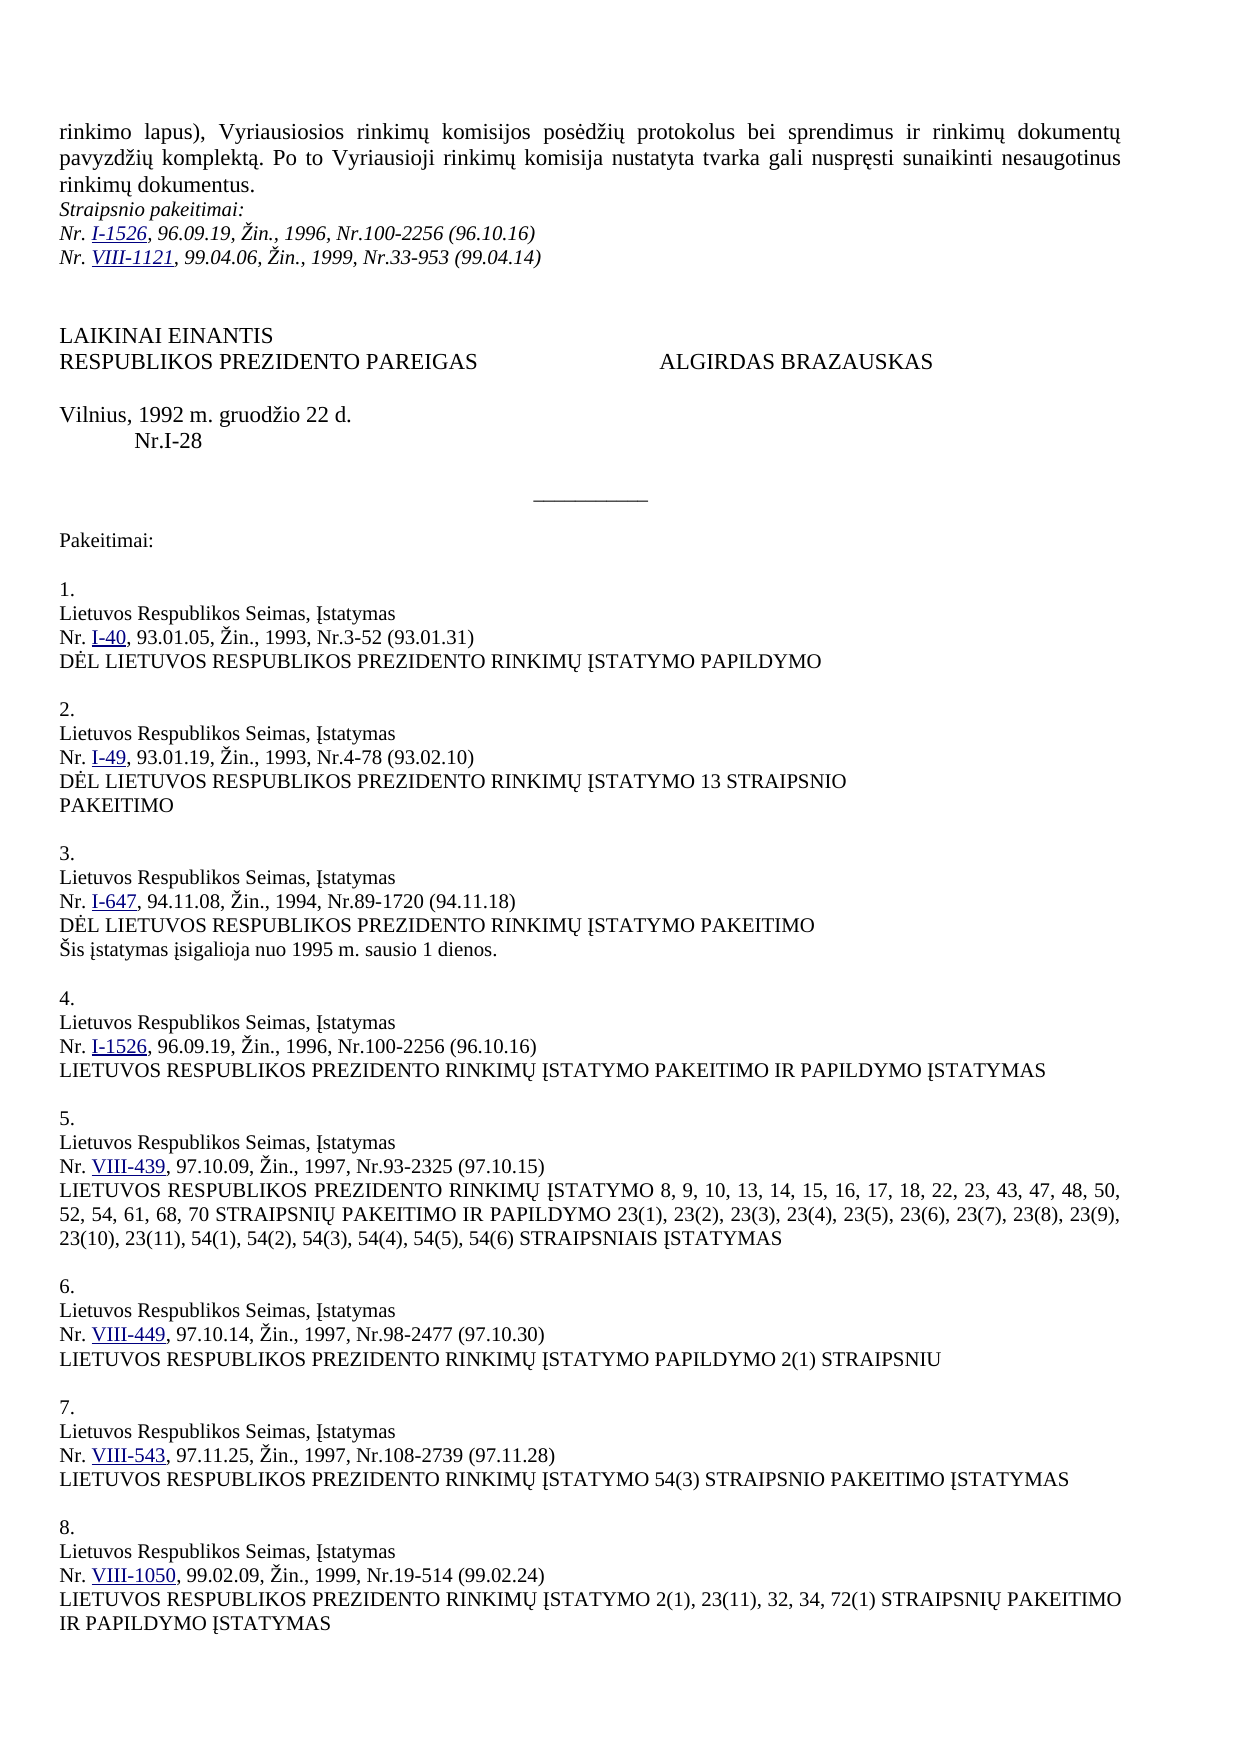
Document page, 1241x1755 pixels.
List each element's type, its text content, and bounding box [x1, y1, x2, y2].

text Straipsnio pakeitimai: [59, 197, 1122, 221]
text 5. [59, 1106, 1122, 1130]
text rinkimo lapus), Vyriausiosios rinkimų komisijos posėdžių protokolus bei sprendimus ir rinkimų dokumentų pavyzdžių komplektą. Po to Vyriausioji rinkimų komisija nustatyta tvarka gali nuspręsti sunaikinti nesaugotinus rinkimų dokumentus. [59, 118, 1122, 197]
text Nr. I-1526, 96.09.19, Žin., 1996, Nr.100-2256 (96.10.16) [59, 1034, 1122, 1058]
text 7. [59, 1394, 1122, 1419]
text RESPUBLIKOS PREZIDENTO PAREIGAS ALGIRDAS BRAZAUSKAS [59, 348, 1122, 375]
text DĖL LIETUVOS RESPUBLIKOS PREZIDENTO RINKIMŲ ĮSTATYMO PAKEITIMO [59, 913, 1122, 937]
text Lietuvos Respublikos Seimas, Įstatymas [59, 721, 1122, 745]
text Lietuvos Respublikos Seimas, Įstatymas [59, 601, 1122, 624]
text LAIKINAI EINANTIS [59, 322, 1122, 348]
text PAKEITIMO [59, 793, 1122, 817]
text 1. [59, 576, 1122, 601]
text Nr. I-1526, 96.09.19, Žin., 1996, Nr.100-2256 (96.10.16) [59, 221, 1122, 245]
text LIETUVOS RESPUBLIKOS PREZIDENTO RINKIMŲ ĮSTATYMO 2(1), 23(11), 32, 34, 72(1) STRAIPSNIŲ PAKEITIMO IR PAPILDYMO ĮSTATYMAS [59, 1587, 1122, 1635]
text ___________ [59, 480, 1122, 504]
text Lietuvos Respublikos Seimas, Įstatymas [59, 1419, 1122, 1443]
text Lietuvos Respublikos Seimas, Įstatymas [59, 1539, 1122, 1563]
text LIETUVOS RESPUBLIKOS PREZIDENTO RINKIMŲ ĮSTATYMO PAKEITIMO IR PAPILDYMO ĮSTATYMAS [59, 1058, 1122, 1082]
text Nr.I-28 [59, 427, 1122, 480]
text LIETUVOS RESPUBLIKOS PREZIDENTO RINKIMŲ ĮSTATYMO 54(3) STRAIPSNIO PAKEITIMO ĮSTATYMAS [59, 1467, 1122, 1491]
text Nr. VIII-1050, 99.02.09, Žin., 1999, Nr.19-514 (99.02.24) [59, 1563, 1122, 1587]
text LIETUVOS RESPUBLIKOS PREZIDENTO RINKIMŲ ĮSTATYMO 8, 9, 10, 13, 14, 15, 16, 17, 18, 22, 23, 43, 47, 48, 50, 52, 54, 61, 68, 70 STRAIPSNIŲ PAKEITIMO IR PAPILDYMO 23(1), 23(2), 23(3), 23(4), 23(5), 23(6), 23(7), 23(8), 23(9), 23(10), 23(11), 54(1), 54(2), 54(3), 54(4), 54(5), 54(6) STRAIPSNIAIS ĮSTATYMAS [59, 1178, 1122, 1250]
text Vilnius, 1992 m. gruodžio 22 d. [59, 401, 1122, 427]
text Lietuvos Respublikos Seimas, Įstatymas [59, 865, 1122, 889]
text DĖL LIETUVOS RESPUBLIKOS PREZIDENTO RINKIMŲ ĮSTATYMO 13 STRAIPSNIO [59, 769, 1122, 793]
text 2. [59, 697, 1122, 721]
text Lietuvos Respublikos Seimas, Įstatymas [59, 1009, 1122, 1034]
text Lietuvos Respublikos Seimas, Įstatymas [59, 1130, 1122, 1154]
text Nr. VIII-449, 97.10.14, Žin., 1997, Nr.98-2477 (97.10.30) [59, 1322, 1122, 1346]
text 4. [59, 986, 1122, 1009]
text 3. [59, 841, 1122, 865]
text Nr. VIII-543, 97.11.25, Žin., 1997, Nr.108-2739 (97.11.28) [59, 1443, 1122, 1467]
text 8. [59, 1515, 1122, 1539]
text DĖL LIETUVOS RESPUBLIKOS PREZIDENTO RINKIMŲ ĮSTATYMO PAPILDYMO [59, 649, 1122, 673]
text Pakeitimai: [59, 528, 1122, 552]
text Šis įstatymas įsigalioja nuo 1995 m. sausio 1 dienos. [59, 937, 1122, 961]
text Lietuvos Respublikos Seimas, Įstatymas [59, 1298, 1122, 1322]
text LIETUVOS RESPUBLIKOS PREZIDENTO RINKIMŲ ĮSTATYMO PAPILDYMO 2(1) STRAIPSNIU [59, 1346, 1122, 1371]
text Nr. VIII-1121, 99.04.06, Žin., 1999, Nr.33-953 (99.04.14) [59, 245, 1122, 269]
text 6. [59, 1274, 1122, 1298]
text Nr. I-647, 94.11.08, Žin., 1994, Nr.89-1720 (94.11.18) [59, 889, 1122, 913]
text Nr. I-40, 93.01.05, Žin., 1993, Nr.3-52 (93.01.31) [59, 624, 1122, 649]
text Nr. VIII-439, 97.10.09, Žin., 1997, Nr.93-2325 (97.10.15) [59, 1154, 1122, 1178]
text Nr. I-49, 93.01.19, Žin., 1993, Nr.4-78 (93.02.10) [59, 745, 1122, 769]
